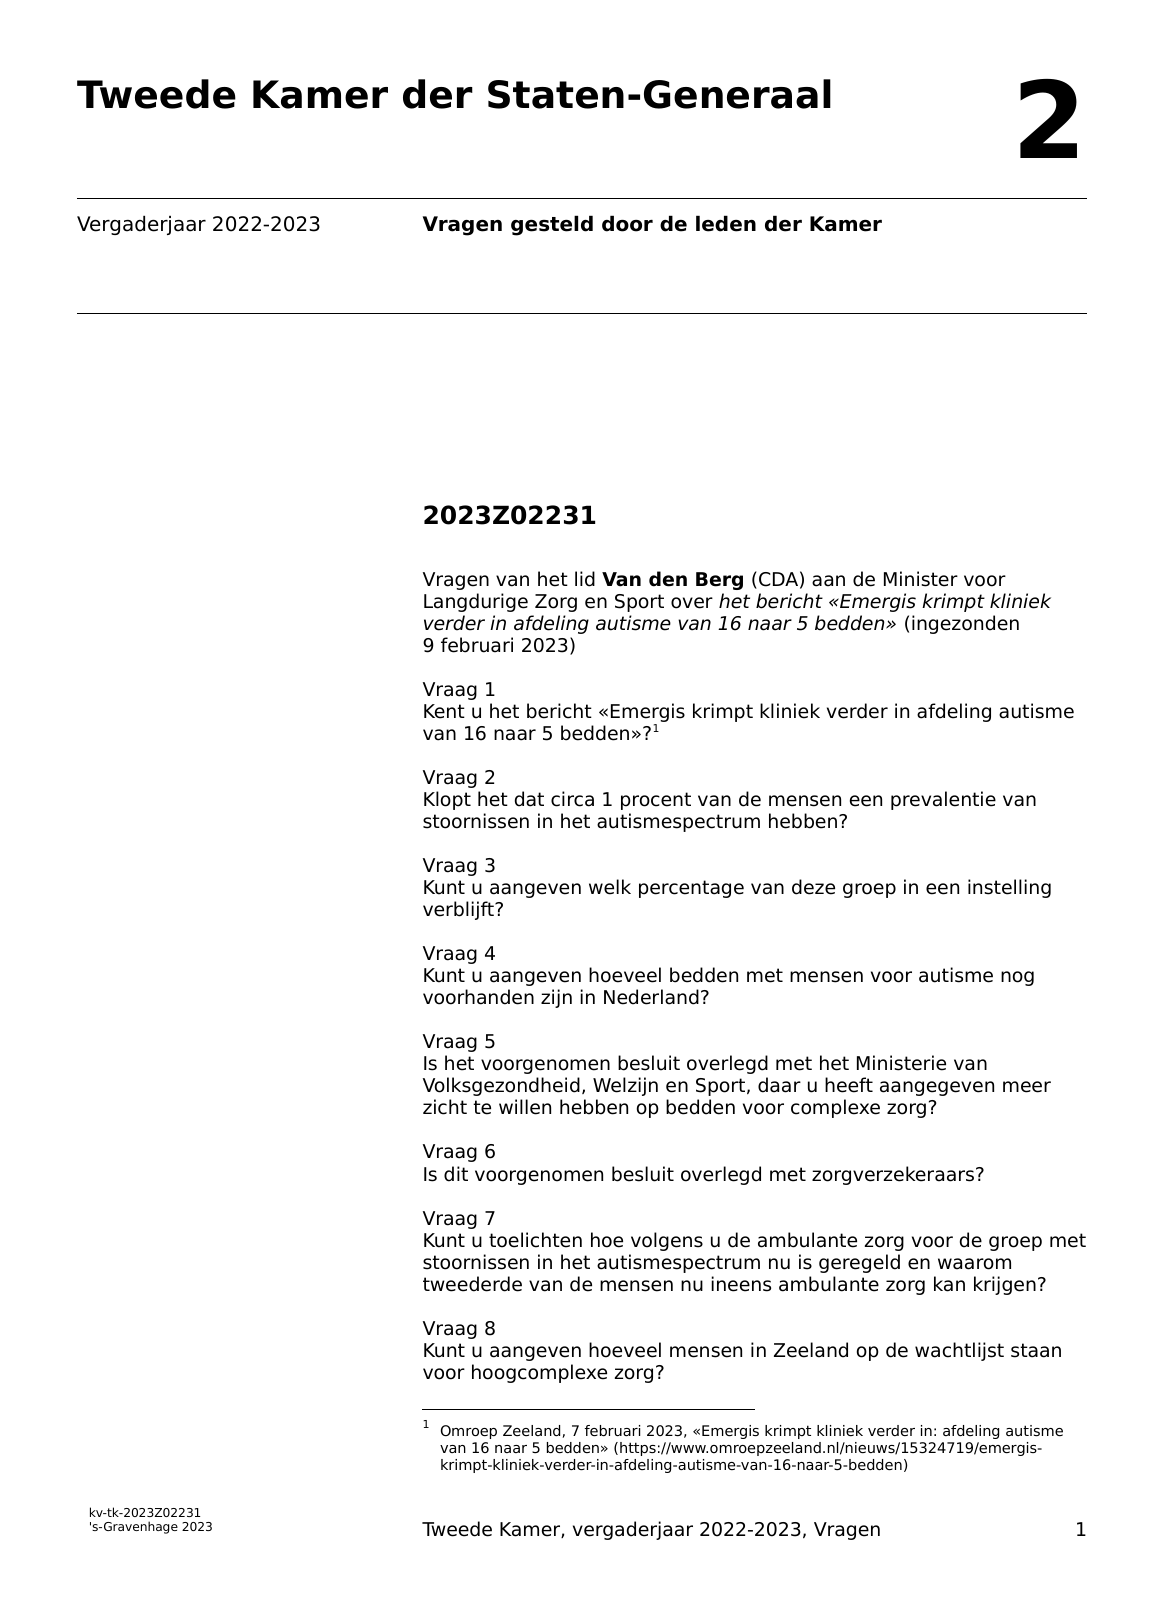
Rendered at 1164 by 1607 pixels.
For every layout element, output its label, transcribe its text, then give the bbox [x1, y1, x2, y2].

text Vragen van het lid Van den Berg (CDA) aan de Minister voor Langdurige Zorg en Sport over het bericht «Emergis krimpt kliniek verder in afdeling autisme van 16 naar 5 bedden» (ingezonden 9 februari 2023) [422, 569, 1087, 657]
text Kunt u toelichten hoe volgens u de ambulante zorg voor de groep met stoornissen in het autismespectrum nu is geregeld en waarom tweederde van de mensen nu ineens ambulante zorg kan krijgen? [422, 1229, 1087, 1296]
text Kunt u aangeven hoeveel bedden met mensen voor autisme nog voorhanden zijn in Nederland? [422, 965, 1087, 1009]
text 2023Z02231 [422, 501, 1087, 531]
table_cell Vergaderjaar 2022-2023 [77, 199, 422, 313]
table_header Tweede Kamer der Staten-Generaal [77, 59, 886, 198]
text Is dit voorgenomen besluit overlegd met zorgverzekeraars? [422, 1163, 1087, 1185]
text Vraag 8 [422, 1318, 1087, 1340]
text Vraag 7 [422, 1208, 1087, 1229]
text kv-tk-2023Z02231 [88, 1506, 323, 1520]
table_cell Vragen gesteld door de leden der Kamer [422, 199, 1087, 313]
text Vraag 5 [422, 1031, 1087, 1053]
text Kunt u aangeven welk percentage van deze groep in een instelling verblijft? [422, 877, 1087, 921]
text Kent u het bericht «Emergis krimpt kliniek verder in afdeling autisme van 16 naar 5 bedden»? [422, 701, 1087, 745]
text Vraag 1 [422, 679, 1087, 701]
text 's-Gravenhage 2023 [88, 1520, 323, 1534]
text Vraag 2 [422, 767, 1087, 789]
text Vraag 4 [422, 943, 1087, 965]
text Is het voorgenomen besluit overlegd met het Ministerie van Volksgezondheid, Welzijn en Sport, daar u heeft aangegeven meer zicht te willen hebben op bedden voor complexe zorg? [422, 1053, 1087, 1119]
table_header 2 [886, 59, 1087, 198]
text Vraag 3 [422, 855, 1087, 877]
text Omroep Zeeland, 7 februari 2023, «Emergis krimpt kliniek verder in: afdeling autisme van 16 naar 5 bedden» (https://www.omroepzeeland.nl/nieuws/15324719/emergis-krimpt-kliniek-verder-in-afdeling-autisme-van-16-naar-5-bedden) [422, 1418, 1087, 1474]
text Klopt het dat circa 1 procent van de mensen een prevalentie van stoornissen in het autismespectrum hebben? [422, 789, 1087, 833]
text Kunt u aangeven hoeveel mensen in Zeeland op de wachtlijst staan voor hoogcomplexe zorg? [422, 1340, 1087, 1384]
text Vraag 6 [422, 1141, 1087, 1163]
